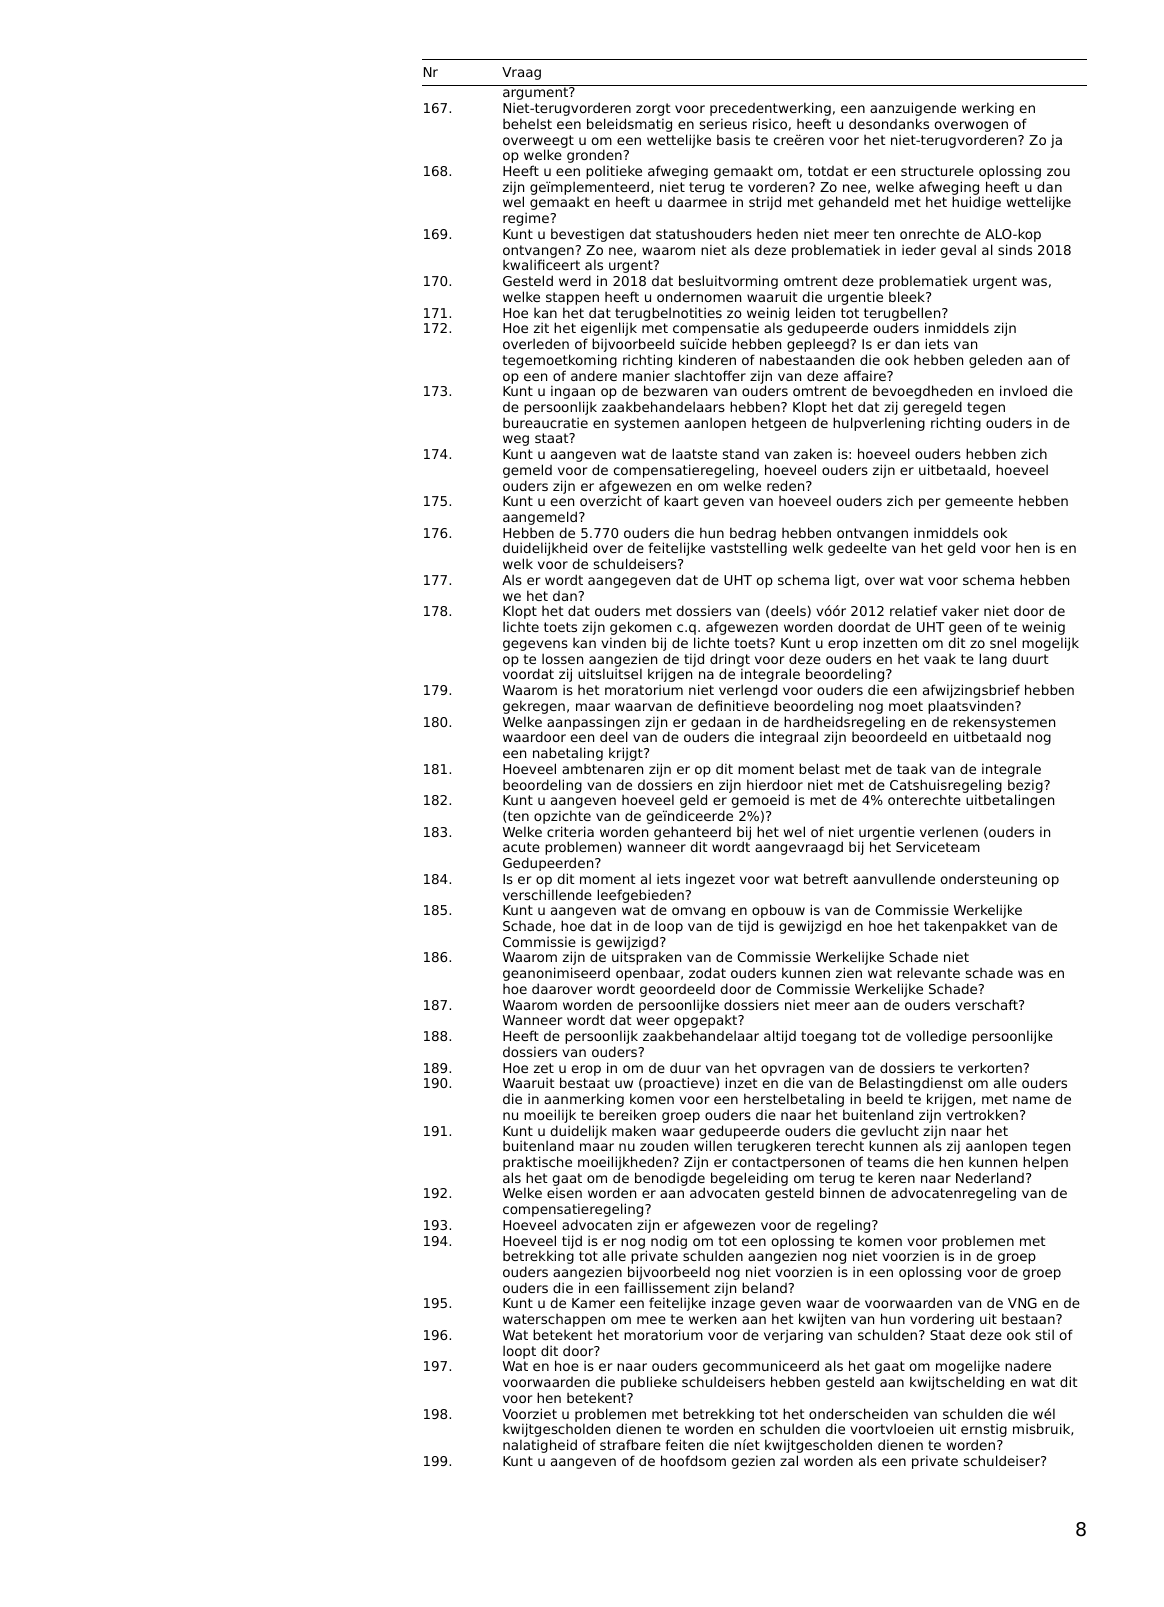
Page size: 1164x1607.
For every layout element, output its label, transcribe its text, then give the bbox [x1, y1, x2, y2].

table_cell Waaruit bestaat uw (proactieve) inzet en die van de Belastingdienst om alle ouders die in aanmerking komen voor een herstelbetaling in beeld te krijgen, met name de nu moeilijk te bereiken groep ouders die naar het buitenland zijn vertrokken? [496, 1076, 1087, 1123]
table_cell 177. [422, 573, 496, 604]
table_cell argument? [496, 86, 1087, 101]
table_cell Hoe zet u erop in om de duur van het opvragen van de dossiers te verkorten? [496, 1060, 1087, 1076]
table_cell 167. [422, 101, 496, 164]
table_cell 182. [422, 793, 496, 824]
table_cell Heeft u een politieke afweging gemaakt om, totdat er een structurele oplossing zou zijn geïmplementeerd, niet terug te vorderen? Zo nee, welke afweging heeft u dan wel gemaakt en heeft u daarmee in strijd met gehandeld met het huidige wettelijke regime? [496, 164, 1087, 227]
table_cell Wat en hoe is er naar ouders gecommuniceerd als het gaat om mogelijke nadere voorwaarden die publieke schuldeisers hebben gesteld aan kwijtschelding en wat dit voor hen betekent? [496, 1359, 1087, 1406]
table_cell 169. [422, 227, 496, 274]
table_cell 197. [422, 1359, 496, 1406]
table_cell Hoeveel advocaten zijn er afgewezen voor de regeling? [496, 1218, 1087, 1233]
table_cell Welke eisen worden er aan advocaten gesteld binnen de advocatenregeling van de compensatieregeling? [496, 1186, 1087, 1218]
table_cell 168. [422, 164, 496, 227]
table_cell 198. [422, 1406, 496, 1454]
table_cell Kunt u de Kamer een feitelijke inzage geven waar de voorwaarden van de VNG en de waterschappen om mee te werken aan het kwijten van hun vordering uit bestaan? [496, 1296, 1087, 1328]
table_cell Kunt u aangeven of de hoofdsom gezien zal worden als een private schuldeiser? [496, 1454, 1087, 1469]
table_cell Als er wordt aangegeven dat de UHT op schema ligt, over wat voor schema hebben we het dan? [496, 573, 1087, 604]
table_cell 181. [422, 762, 496, 793]
table_cell 199. [422, 1454, 496, 1469]
table_cell Kunt u bevestigen dat statushouders heden niet meer ten onrechte de ALO-kop ontvangen? Zo nee, waarom niet als deze problematiek in ieder geval al sinds 2018 kwalificeert als urgent? [496, 227, 1087, 274]
table_cell 170. [422, 274, 496, 305]
table_cell Kunt u aangeven hoeveel geld er gemoeid is met de 4% onterechte uitbetalingen (ten opzichte van de geïndiceerde 2%)? [496, 793, 1087, 824]
table_cell Heeft de persoonlijk zaakbehandelaar altijd toegang tot de volledige persoonlijke dossiers van ouders? [496, 1029, 1087, 1060]
table_cell 193. [422, 1218, 496, 1233]
table_cell Gesteld werd in 2018 dat besluitvorming omtrent deze problematiek urgent was, welke stappen heeft u ondernomen waaruit die urgentie bleek? [496, 274, 1087, 305]
table_cell 190. [422, 1076, 496, 1123]
table_cell Kunt u aangeven wat de laatste stand van zaken is: hoeveel ouders hebben zich gemeld voor de compensatieregeling, hoeveel ouders zijn er uitbetaald, hoeveel ouders zijn er afgewezen en om welke reden? [496, 447, 1087, 494]
table_cell 172. [422, 321, 496, 384]
table_cell Hoe zit het eigenlijk met compensatie als gedupeerde ouders inmiddels zijn overleden of bijvoorbeeld suïcide hebben gepleegd? Is er dan iets van tegemoetkoming richting kinderen of nabestaanden die ook hebben geleden aan of op een of andere manier slachtoffer zijn van deze affaire? [496, 321, 1087, 384]
table_cell Hoeveel tijd is er nog nodig om tot een oplossing te komen voor problemen met betrekking tot alle private schulden aangezien nog niet voorzien is in de groep ouders aangezien bijvoorbeeld nog niet voorzien is in een oplossing voor de groep ouders die in een faillissement zijn beland? [496, 1234, 1087, 1296]
table_cell Welke aanpassingen zijn er gedaan in de hardheidsregeling en de rekensystemen waardoor een deel van de ouders die integraal zijn beoordeeld en uitbetaald nog een nabetaling krijgt? [496, 714, 1087, 762]
table_cell 184. [422, 872, 496, 903]
table_cell Voorziet u problemen met betrekking tot het onderscheiden van schulden die wél kwijtgescholden dienen te worden en schulden die voortvloeien uit ernstig misbruik, nalatigheid of strafbare feiten die níet kwijtgescholden dienen te worden? [496, 1406, 1087, 1454]
table_cell Waarom worden de persoonlijke dossiers niet meer aan de ouders verschaft? Wanneer wordt dat weer opgepakt? [496, 998, 1087, 1029]
table_cell 195. [422, 1296, 496, 1328]
table_header Nr [422, 60, 496, 85]
table_cell 196. [422, 1328, 496, 1359]
table_cell 187. [422, 998, 496, 1029]
table_cell 189. [422, 1060, 496, 1076]
table_header Vraag [496, 60, 1087, 85]
table_cell Waarom is het moratorium niet verlengd voor ouders die een afwijzingsbrief hebben gekregen, maar waarvan de definitieve beoordeling nog moet plaatsvinden? [496, 683, 1087, 714]
table_cell Hoeveel ambtenaren zijn er op dit moment belast met de taak van de integrale beoordeling van de dossiers en zijn hierdoor niet met de Catshuisregeling bezig? [496, 762, 1087, 793]
table_cell Hoe kan het dat terugbelnotities zo weinig leiden tot terugbellen? [496, 305, 1087, 321]
table_cell 176. [422, 526, 496, 573]
table_cell Wat betekent het moratorium voor de verjaring van schulden? Staat deze ook stil of loopt dit door? [496, 1328, 1087, 1359]
table_cell 179. [422, 683, 496, 714]
table_cell Niet-terugvorderen zorgt voor precedentwerking, een aanzuigende werking en behelst een beleidsmatig en serieus risico, heeft u desondanks overwogen of overweegt u om een wettelijke basis te creëren voor het niet-terugvorderen? Zo ja op welke gronden? [496, 101, 1087, 164]
table_cell Hebben de 5.770 ouders die hun bedrag hebben ontvangen inmiddels ook duidelijkheid over de feitelijke vaststelling welk gedeelte van het geld voor hen is en welk voor de schuldeisers? [496, 526, 1087, 573]
table_cell Is er op dit moment al iets ingezet voor wat betreft aanvullende ondersteuning op verschillende leefgebieden? [496, 872, 1087, 903]
table_cell 186. [422, 950, 496, 997]
table_cell 188. [422, 1029, 496, 1060]
table_cell 175. [422, 494, 496, 526]
table_cell [422, 86, 496, 101]
table_cell 194. [422, 1234, 496, 1296]
table_cell Waarom zijn de uitspraken van de Commissie Werkelijke Schade niet geanonimiseerd openbaar, zodat ouders kunnen zien wat relevante schade was en hoe daarover wordt geoordeeld door de Commissie Werkelijke Schade? [496, 950, 1087, 997]
table_cell 191. [422, 1123, 496, 1186]
table_cell Welke criteria worden gehanteerd bij het wel of niet urgentie verlenen (ouders in acute problemen) wanneer dit wordt aangevraagd bij het Serviceteam Gedupeerden? [496, 825, 1087, 872]
table_cell 173. [422, 384, 496, 447]
table_cell 185. [422, 903, 496, 950]
table_cell 183. [422, 825, 496, 872]
table_cell 192. [422, 1186, 496, 1218]
table_cell 174. [422, 447, 496, 494]
table_cell Klopt het dat ouders met dossiers van (deels) vóór 2012 relatief vaker niet door de lichte toets zijn gekomen c.q. afgewezen worden doordat de UHT geen of te weinig gegevens kan vinden bij de lichte toets? Kunt u erop inzetten om dit zo snel mogelijk op te lossen aangezien de tijd dringt voor deze ouders en het vaak te lang duurt voordat zij uitsluitsel krijgen na de integrale beoordeling? [496, 604, 1087, 683]
table_cell Kunt u een overzicht of kaart geven van hoeveel ouders zich per gemeente hebben aangemeld? [496, 494, 1087, 526]
table_cell 180. [422, 714, 496, 762]
table_cell Kunt u duidelijk maken waar gedupeerde ouders die gevlucht zijn naar het buitenland maar nu zouden willen terugkeren terecht kunnen als zij aanlopen tegen praktische moeilijkheden? Zijn er contactpersonen of teams die hen kunnen helpen als het gaat om de benodigde begeleiding om terug te keren naar Nederland? [496, 1123, 1087, 1186]
table_cell Kunt u aangeven wat de omvang en opbouw is van de Commissie Werkelijke Schade, hoe dat in de loop van de tijd is gewijzigd en hoe het takenpakket van de Commissie is gewijzigd? [496, 903, 1087, 950]
table_cell 178. [422, 604, 496, 683]
table_cell Kunt u ingaan op de bezwaren van ouders omtrent de bevoegdheden en invloed die de persoonlijk zaakbehandelaars hebben? Klopt het dat zij geregeld tegen bureaucratie en systemen aanlopen hetgeen de hulpverlening richting ouders in de weg staat? [496, 384, 1087, 447]
table_cell 171. [422, 305, 496, 321]
